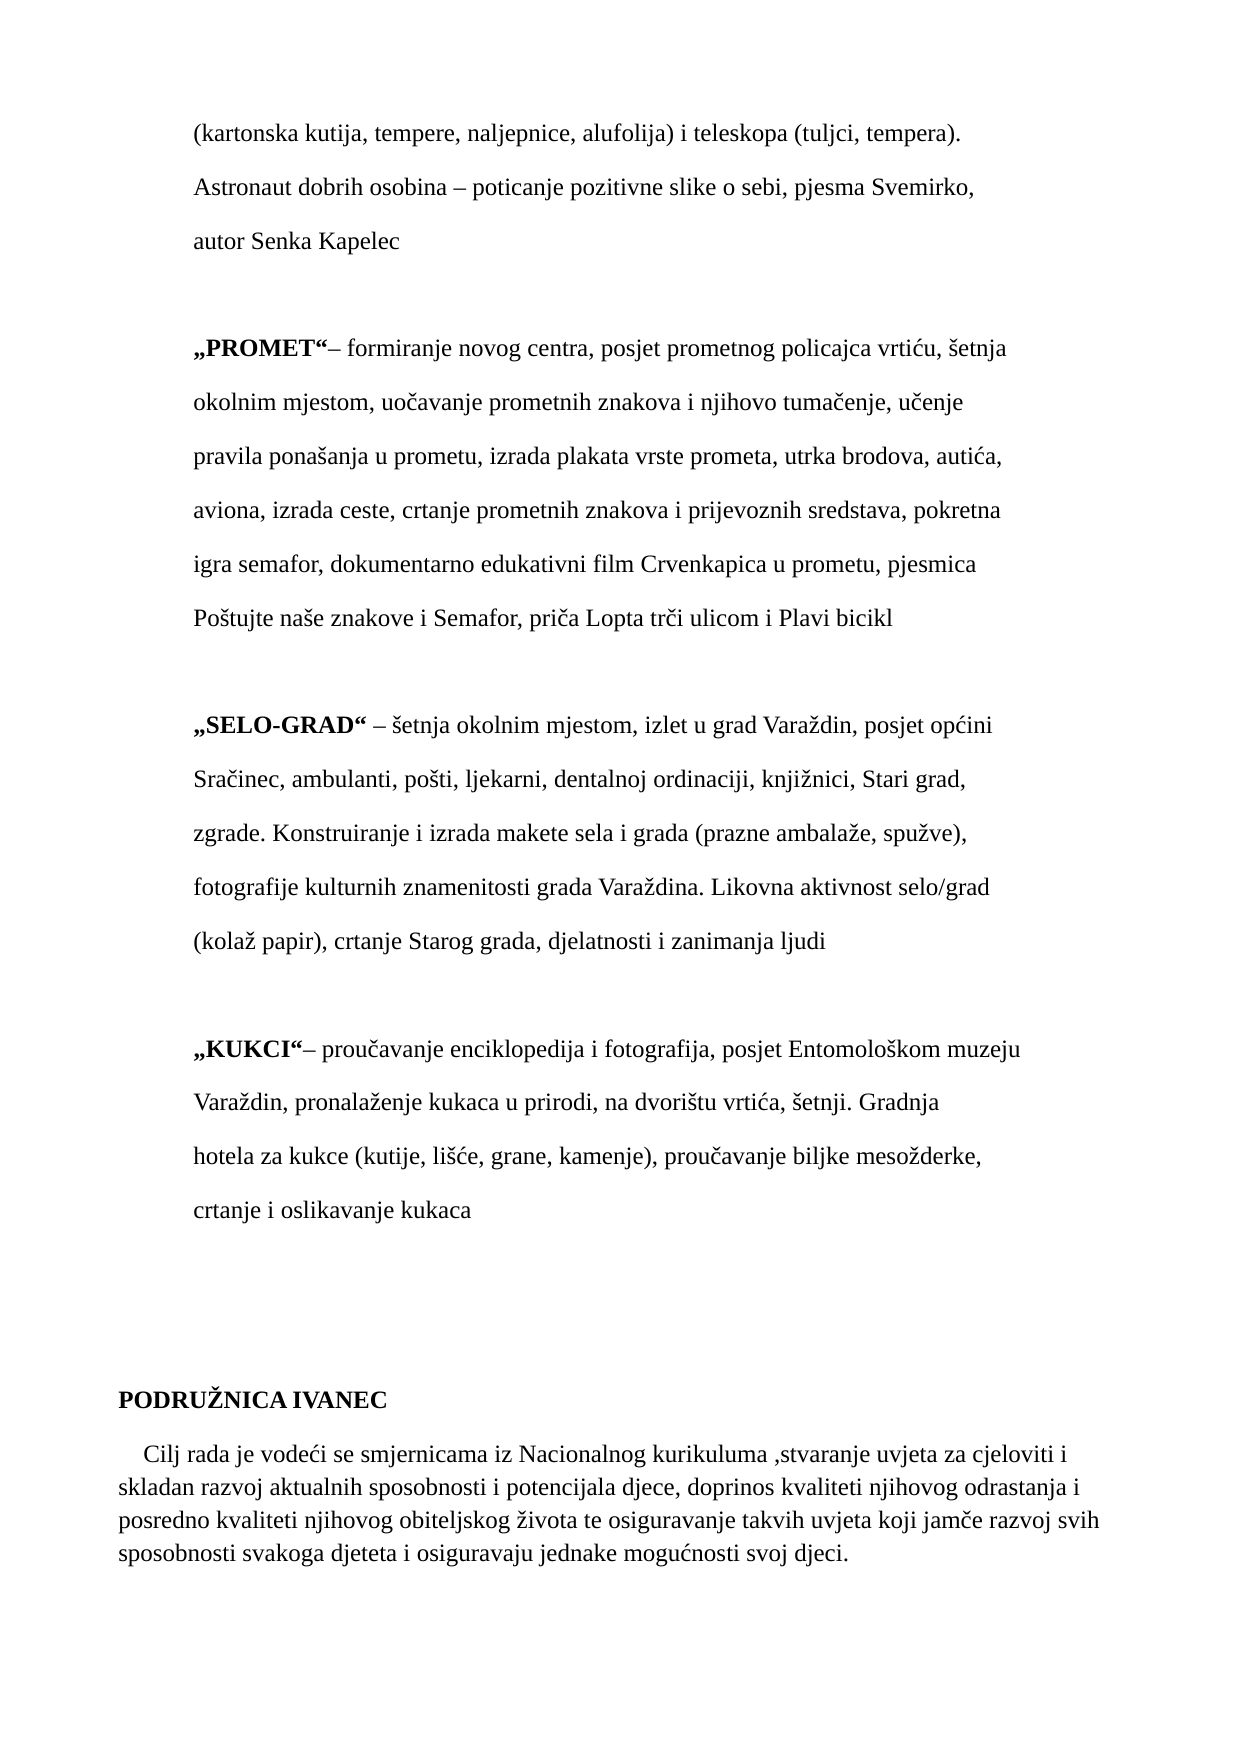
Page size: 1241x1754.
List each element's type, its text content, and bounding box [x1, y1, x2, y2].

text Poštujte naše znakove i Semafor, priča Lopta trči ulicom i Plavi bicikl [193, 603, 1122, 632]
text okolnim mjestom, uočavanje prometnih znakova i njihovo tumačenje, učenje [193, 387, 1122, 416]
text fotografije kulturnih znamenitosti grada Varaždina. Likovna aktivnost selo/grad [193, 872, 1122, 901]
text hotela za kukce (kutije, lišće, grane, kamenje), proučavanje biljke mesožderke, [193, 1141, 1122, 1170]
text „KUKCI“– proučavanje enciklopedija i fotografija, posjet Entomološkom muzeju [193, 1034, 1122, 1062]
text Astronaut dobrih osobina – poticanje pozitivne slike o sebi, pjesma Svemirko, [193, 172, 1122, 201]
text „PROMET“– formiranje novog centra, posjet prometnog policajca vrtiću, šetnja [193, 333, 1122, 362]
text autor Senka Kapelec [193, 226, 1122, 254]
text zgrade. Konstruiranje i izrada makete sela i grada (prazne ambalaže, spužve), [193, 818, 1122, 847]
text PODRUŽNICA IVANEC [118, 1385, 1122, 1414]
text (kolaž papir), crtanje Starog grada, djelatnosti i zanimanja ljudi [193, 926, 1122, 955]
text Cilj rada je vodeći se smjernicama iz Nacionalnog kurikuluma ,stvaranje uvjeta za cjeloviti i skladan razvoj aktualnih sposobnosti i potencijala djece, doprinos kvaliteti njihovog odrastanja i posredno kvaliteti njihovog obiteljskog života te osiguravanje takvih uvjeta koji jamče razvoj svih sposobnosti svakoga djeteta i osiguravaju jednake mogućnosti svoj djeci. [118, 1439, 1122, 1567]
text (kartonska kutija, tempere, naljepnice, alufolija) i teleskopa (tuljci, tempera). [193, 118, 1122, 147]
text pravila ponašanja u prometu, izrada plakata vrste prometa, utrka brodova, autića, [193, 441, 1122, 470]
text aviona, izrada ceste, crtanje prometnih znakova i prijevoznih sredstava, pokretna [193, 495, 1122, 524]
text „SELO-GRAD“ – šetnja okolnim mjestom, izlet u grad Varaždin, posjet općini [193, 711, 1122, 739]
text Sračinec, ambulanti, pošti, ljekarni, dentalnoj ordinaciji, knjižnici, Stari grad, [193, 764, 1122, 793]
text igra semafor, dokumentarno edukativni film Crvenkapica u prometu, pjesmica [193, 549, 1122, 578]
text crtanje i oslikavanje kukaca [193, 1195, 1122, 1224]
text Varaždin, pronalaženje kukaca u prirodi, na dvorištu vrtića, šetnji. Gradnja [193, 1087, 1122, 1116]
